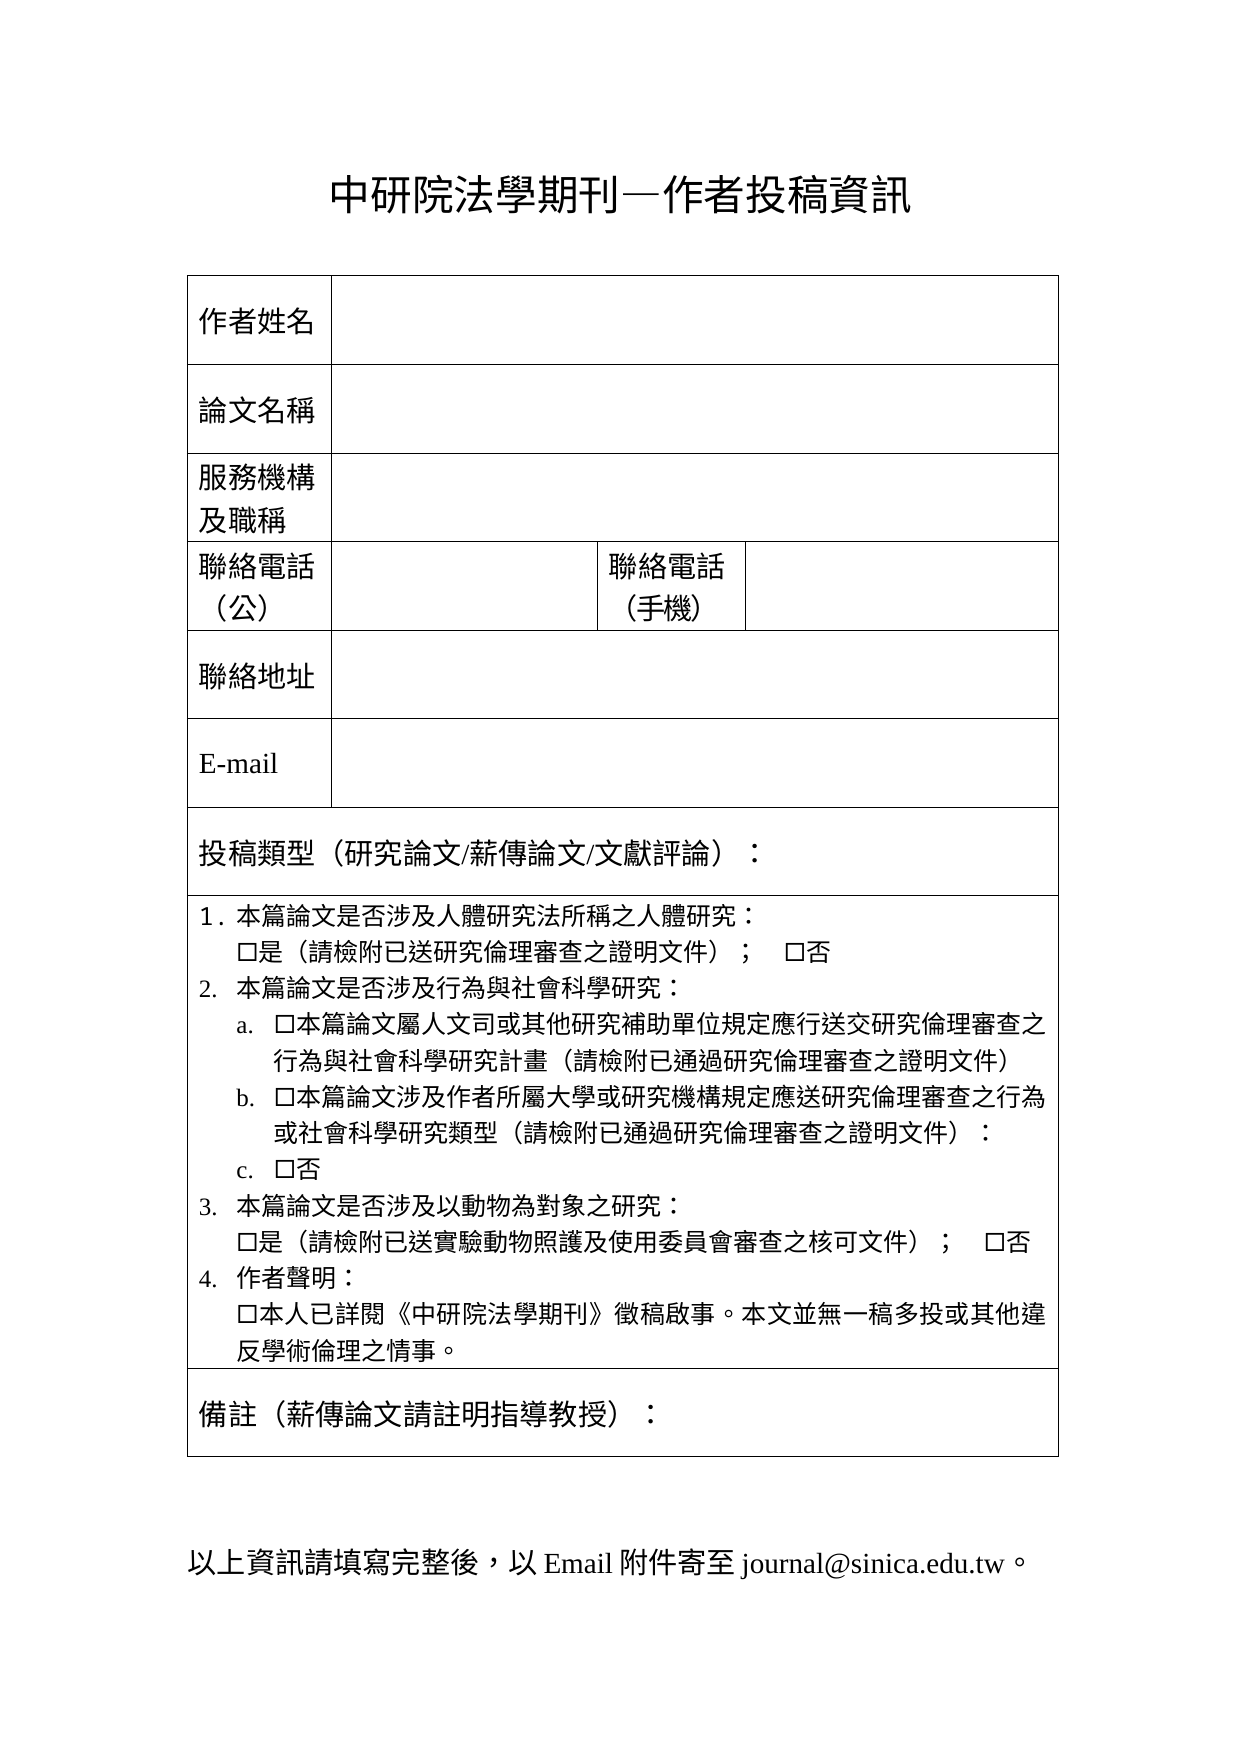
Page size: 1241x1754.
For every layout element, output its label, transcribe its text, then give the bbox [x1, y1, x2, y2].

text 中研院法學期刊—作者投稿資訊 [187, 150, 1053, 213]
table_cell [746, 542, 1058, 629]
table_header [332, 276, 1058, 364]
table_cell 聯絡電話 （公） [188, 542, 331, 629]
table_cell [332, 719, 1058, 807]
table_cell [332, 454, 1058, 541]
table_cell 服務機構 及職稱 [188, 454, 331, 541]
table_cell 論文名稱 [188, 365, 331, 452]
table_cell 投稿類型（研究論文/薪傳論文/文獻評論）： [188, 808, 1058, 895]
table_cell E-mail [188, 719, 331, 807]
table_cell 本篇論文是否涉及人體研究法所稱之人體研究： ¨是（請檢附已送研究倫理審查之證明文件）； ¨否 本篇論文是否涉及行為與社會科學研究： ¨本篇論文屬人文司或其他研究補助單位規定應行送交研究倫理審查之行為與社會科學研究計畫（請檢附已通過研究倫理審查之證明文件） ¨本篇論文涉及作者所屬大學或研究機構規定應送研究倫理審查之行為或社會科學研究類型（請檢附已通過研究倫理審查之證明文件）： ¨否 本篇論文是否涉及以動物為對象之研究： ¨是（請檢附已送實驗動物照護及使用委員會審查之核可文件）； ¨否 作者聲明： ¨本人已詳閱《中研院法學期刊》徵稿啟事。本文並無一稿多投或其他違反學術倫理之情事。 [188, 896, 1058, 1367]
table_cell [332, 631, 1058, 718]
table_cell [332, 542, 597, 629]
table_cell 聯絡電話 （手機） [598, 542, 745, 629]
text 以上資訊請填寫完整後，以Email附件寄至journal@sinica.edu.tw。 [187, 1519, 1053, 1582]
table_cell 聯絡地址 [188, 631, 331, 718]
table_header 作者姓名 [188, 276, 331, 364]
table_cell 備註（薪傳論文請註明指導教授）： [188, 1369, 1058, 1456]
table_cell [332, 365, 1058, 452]
